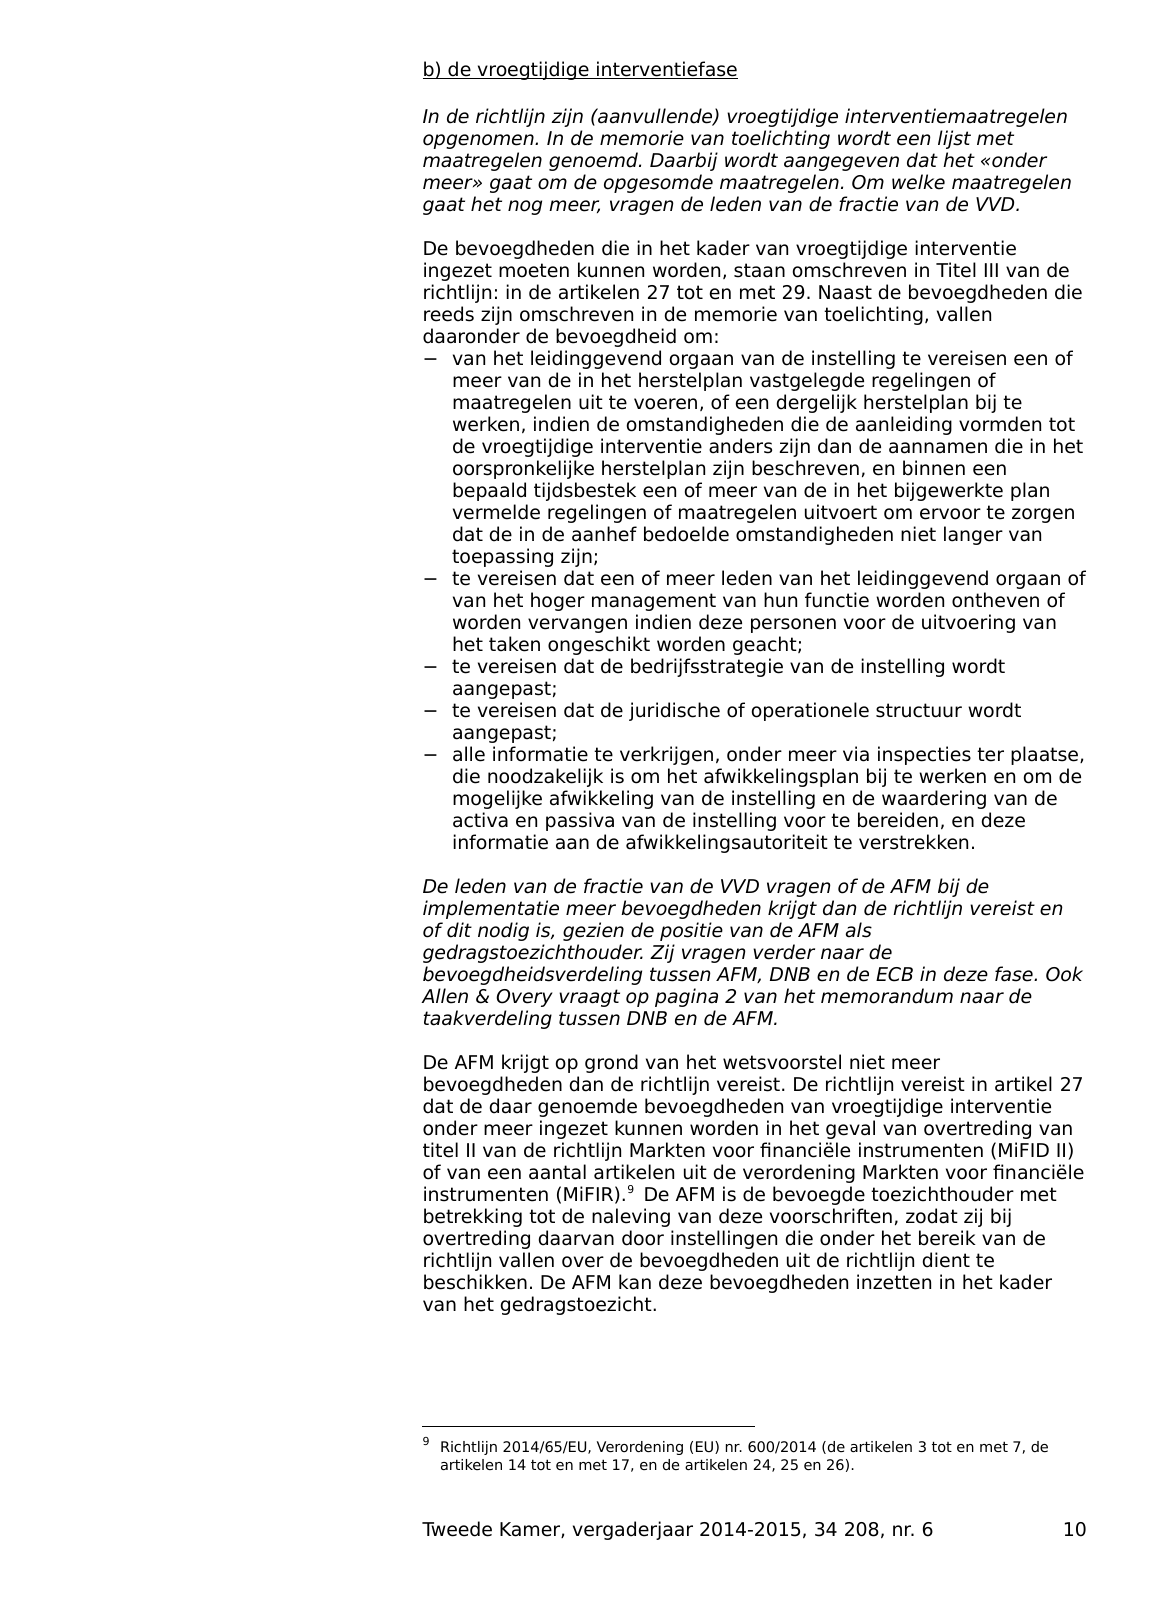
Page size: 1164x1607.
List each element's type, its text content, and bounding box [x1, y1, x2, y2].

text − te vereisen dat een of meer leden van het leidinggevend orgaan of van het hoger management van hun functie worden ontheven of worden vervangen indien deze personen voor de uitvoering van het taken ongeschikt worden geacht; [422, 568, 1087, 656]
text − te vereisen dat de juridische of operationele structuur wordt aangepast; [422, 700, 1087, 744]
text In de richtlijn zijn (aanvullende) vroegtijdige interventiemaatregelen opgenomen. In de memorie van toelichting wordt een lijst met maatregelen genoemd. Daarbij wordt aangegeven dat het «onder meer» gaat om de opgesomde maatregelen. Om welke maatregelen gaat het nog meer, vragen de leden van de fractie van de VVD. [422, 106, 1087, 216]
text − van het leidinggevend orgaan van de instelling te vereisen een of meer van de in het herstelplan vastgelegde regelingen of maatregelen uit te voeren, of een dergelijk herstelplan bij te werken, indien de omstandigheden die de aanleiding vormden tot de vroegtijdige interventie anders zijn dan de aannamen die in het oorspronkelijke herstelplan zijn beschreven, en binnen een bepaald tijdsbestek een of meer van de in het bijgewerkte plan vermelde regelingen of maatregelen uitvoert om ervoor te zorgen dat de in de aanhef bedoelde omstandigheden niet langer van toepassing zijn; [422, 348, 1087, 568]
text De leden van de fractie van de VVD vragen of de AFM bij de implementatie meer bevoegdheden krijgt dan de richtlijn vereist en of dit nodig is, gezien de positie van de AFM als gedragstoezichthouder. Zij vragen verder naar de bevoegdheidsverdeling tussen AFM, DNB en de ECB in deze fase. Ook Allen & Overy vraagt op pagina 2 van het memorandum naar de taakverdeling tussen DNB en de AFM. [422, 876, 1087, 1029]
text − te vereisen dat de bedrijfsstrategie van de instelling wordt aangepast; [422, 656, 1087, 700]
subtitle b) de vroegtijdige interventiefase [422, 59, 1087, 81]
text − alle informatie te verkrijgen, onder meer via inspecties ter plaatse, die noodzakelijk is om het afwikkelingsplan bij te werken en om de mogelijke afwikkeling van de instelling en de waardering van de activa en passiva van de instelling voor te bereiden, en deze informatie aan de afwikkelingsautoriteit te verstrekken. [422, 744, 1087, 853]
text Richtlijn 2014/65/EU, Verordening (EU) nr. 600/2014 (de artikelen 3 tot en met 7, de artikelen 14 tot en met 17, en de artikelen 24, 25 en 26). [422, 1435, 1087, 1474]
text De AFM krijgt op grond van het wetsvoorstel niet meer bevoegdheden dan de richtlijn vereist. De richtlijn vereist in artikel 27 dat de daar genoemde bevoegdheden van vroegtijdige interventie onder meer ingezet kunnen worden in het geval van overtreding van titel II van de richtlijn Markten voor financiële instrumenten (MiFID II) of van een aantal artikelen uit de verordening Markten voor financiële instrumenten (MiFIR). De AFM is de bevoegde toezichthouder met betrekking tot de naleving van deze voorschriften, zodat zij bij overtreding daarvan door instellingen die onder het bereik van de richtlijn vallen over de bevoegdheden uit de richtlijn dient te beschikken. De AFM kan deze bevoegdheden inzetten in het kader van het gedragstoezicht. [422, 1052, 1087, 1316]
text De bevoegdheden die in het kader van vroegtijdige interventie ingezet moeten kunnen worden, staan omschreven in Titel III van de richtlijn: in de artikelen 27 tot en met 29. Naast de bevoegdheden die reeds zijn omschreven in de memorie van toelichting, vallen daaronder de bevoegdheid om: [422, 238, 1087, 348]
